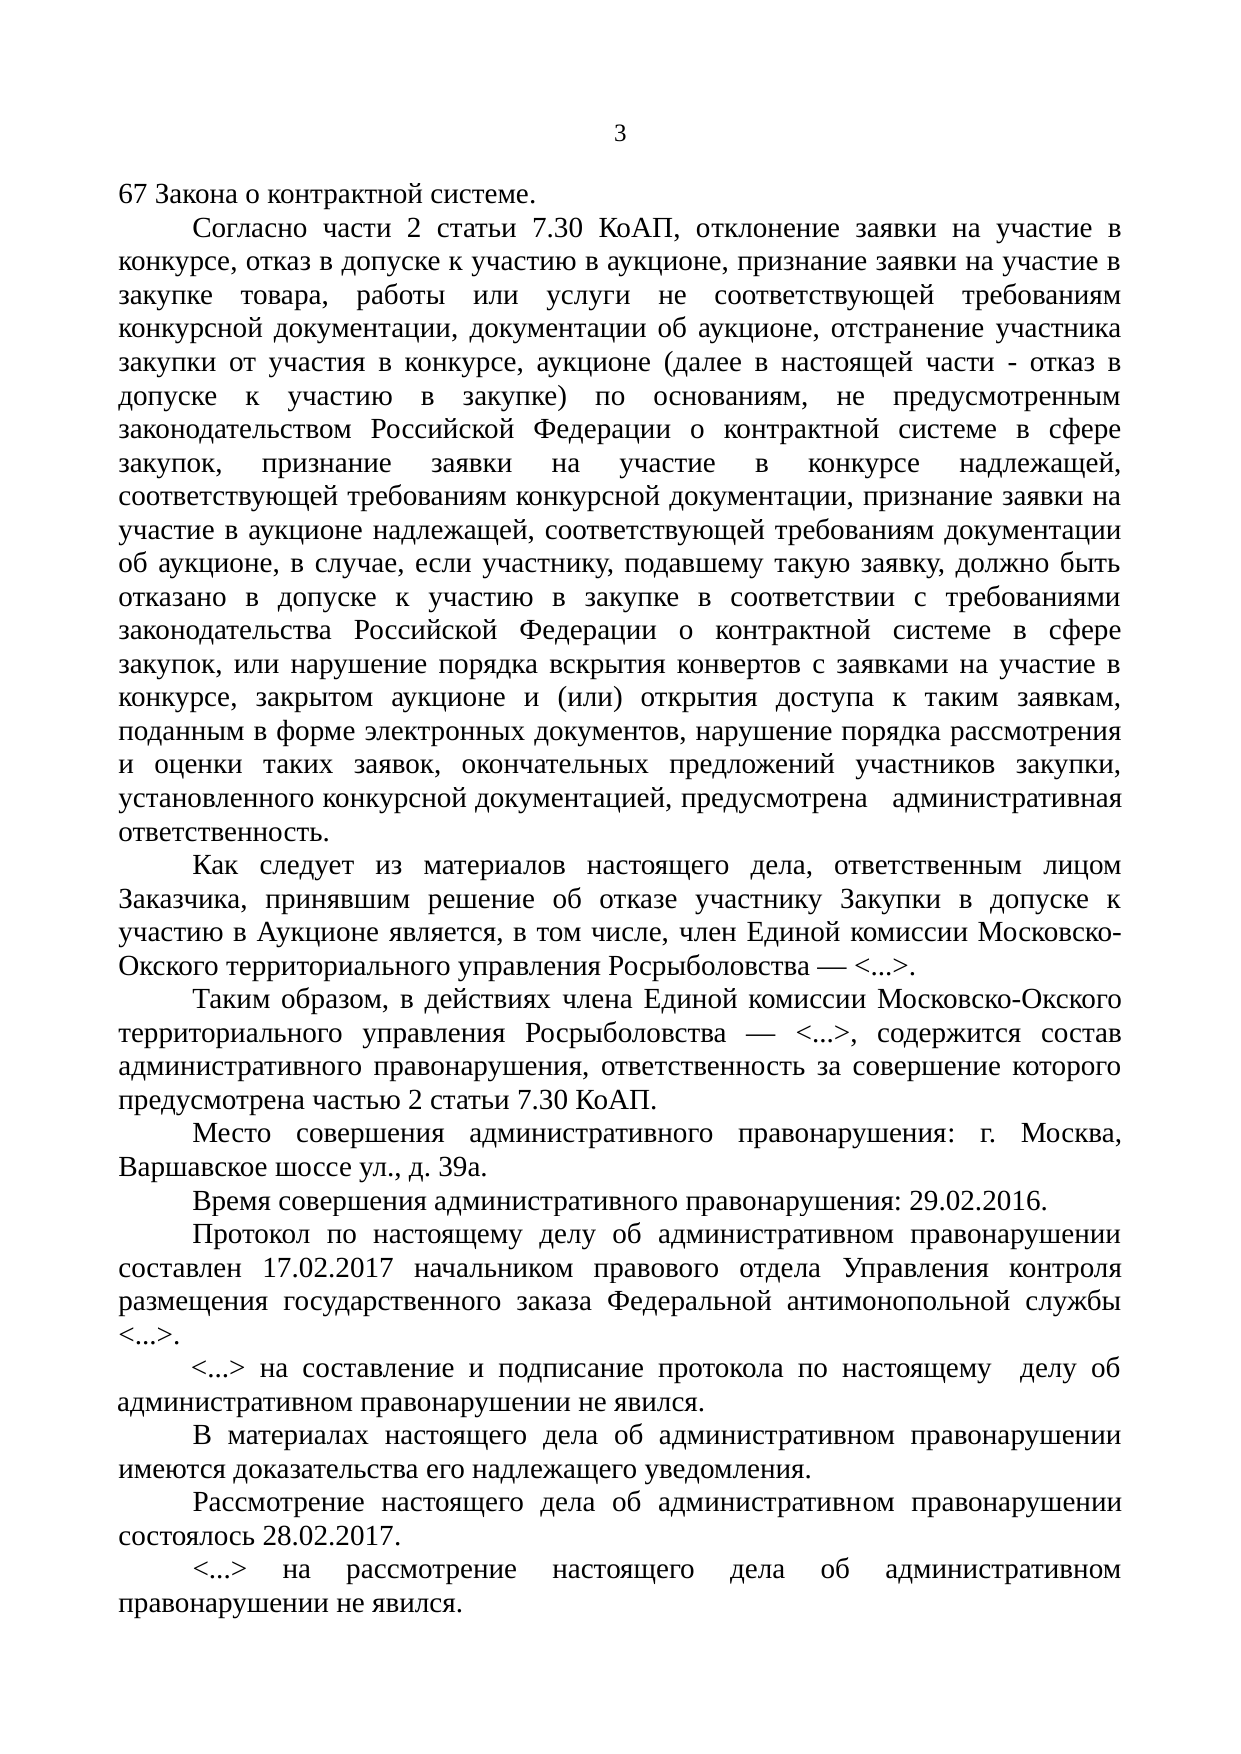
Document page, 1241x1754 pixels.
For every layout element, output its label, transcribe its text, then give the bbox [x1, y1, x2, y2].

text Протокол по настоящему делу об административном правонарушении составлен 17.02.2017 начальником правового отдела Управления контроля размещения государственного заказа Федеральной антимонопольной службы <...>. [118, 1216, 1122, 1350]
text Таким образом, в действиях члена Единой комиссии Московско-Окского территориального управления Росрыболовства — <...>, содержится состав административного правонарушения, ответственность за совершение которого предусмотрена частью 2 статьи 7.30 КоАП. [118, 981, 1122, 1116]
text <...> на составление и подписание протокола по настоящему делу об административном правонарушении не явился. [117, 1350, 1122, 1417]
text Место совершения административного правонарушения: г. Москва, Варшавское шоссе ул., д. 39а. [118, 1116, 1122, 1183]
text <...> на рассмотрение настоящего дела об административном правонарушении не явился. [118, 1552, 1122, 1619]
text Время совершения административного правонарушения: 29.02.2016. [118, 1183, 1122, 1216]
text Согласно части 2 статьи 7.30 КоАП, отклонение заявки на участие в конкурсе, отказ в допуске к участию в аукционе, признание заявки на участие в закупке товара, работы или услуги не соответствующей требованиям конкурсной документации, документации об аукционе, отстранение участника закупки от участия в конкурсе, аукционе (далее в настоящей части - отказ в допуске к участию в закупке) по основаниям, не предусмотренным законодательством Российской Федерации о контрактной системе в сфере закупок, признание заявки на участие в конкурсе надлежащей, соответствующей требованиям конкурсной документации, признание заявки на участие в аукционе надлежащей, соответствующей требованиям документации об аукционе, в случае, если участнику, подавшему такую заявку, должно быть отказано в допуске к участию в закупке в соответствии с требованиями законодательства Российской Федерации о контрактной системе в сфере закупок, или нарушение порядка вскрытия конвертов с заявками на участие в конкурсе, закрытом аукционе и (или) открытия доступа к таким заявкам, поданным в форме электронных документов, нарушение порядка рассмотрения и оценки таких заявок, окончательных предложений участников закупки, установленного конкурсной документацией, предусмотрена административная ответственность. [118, 210, 1122, 847]
text Рассмотрение настоящего дела об административном правонарушении состоялось 28.02.2017. [118, 1484, 1122, 1552]
text В материалах настоящего дела об административном правонарушении имеются доказательства его надлежащего уведомления. [118, 1417, 1122, 1484]
text 67 Закона о контрактной системе. [118, 176, 1122, 210]
text Как следует из материалов настоящего дела, ответственным лицом Заказчика, принявшим решение об отказе участнику Закупки в допуске к участию в Аукционе является, в том числе, член Единой комиссии Московско-Окского территориального управления Росрыболовства — <...>. [118, 847, 1122, 981]
